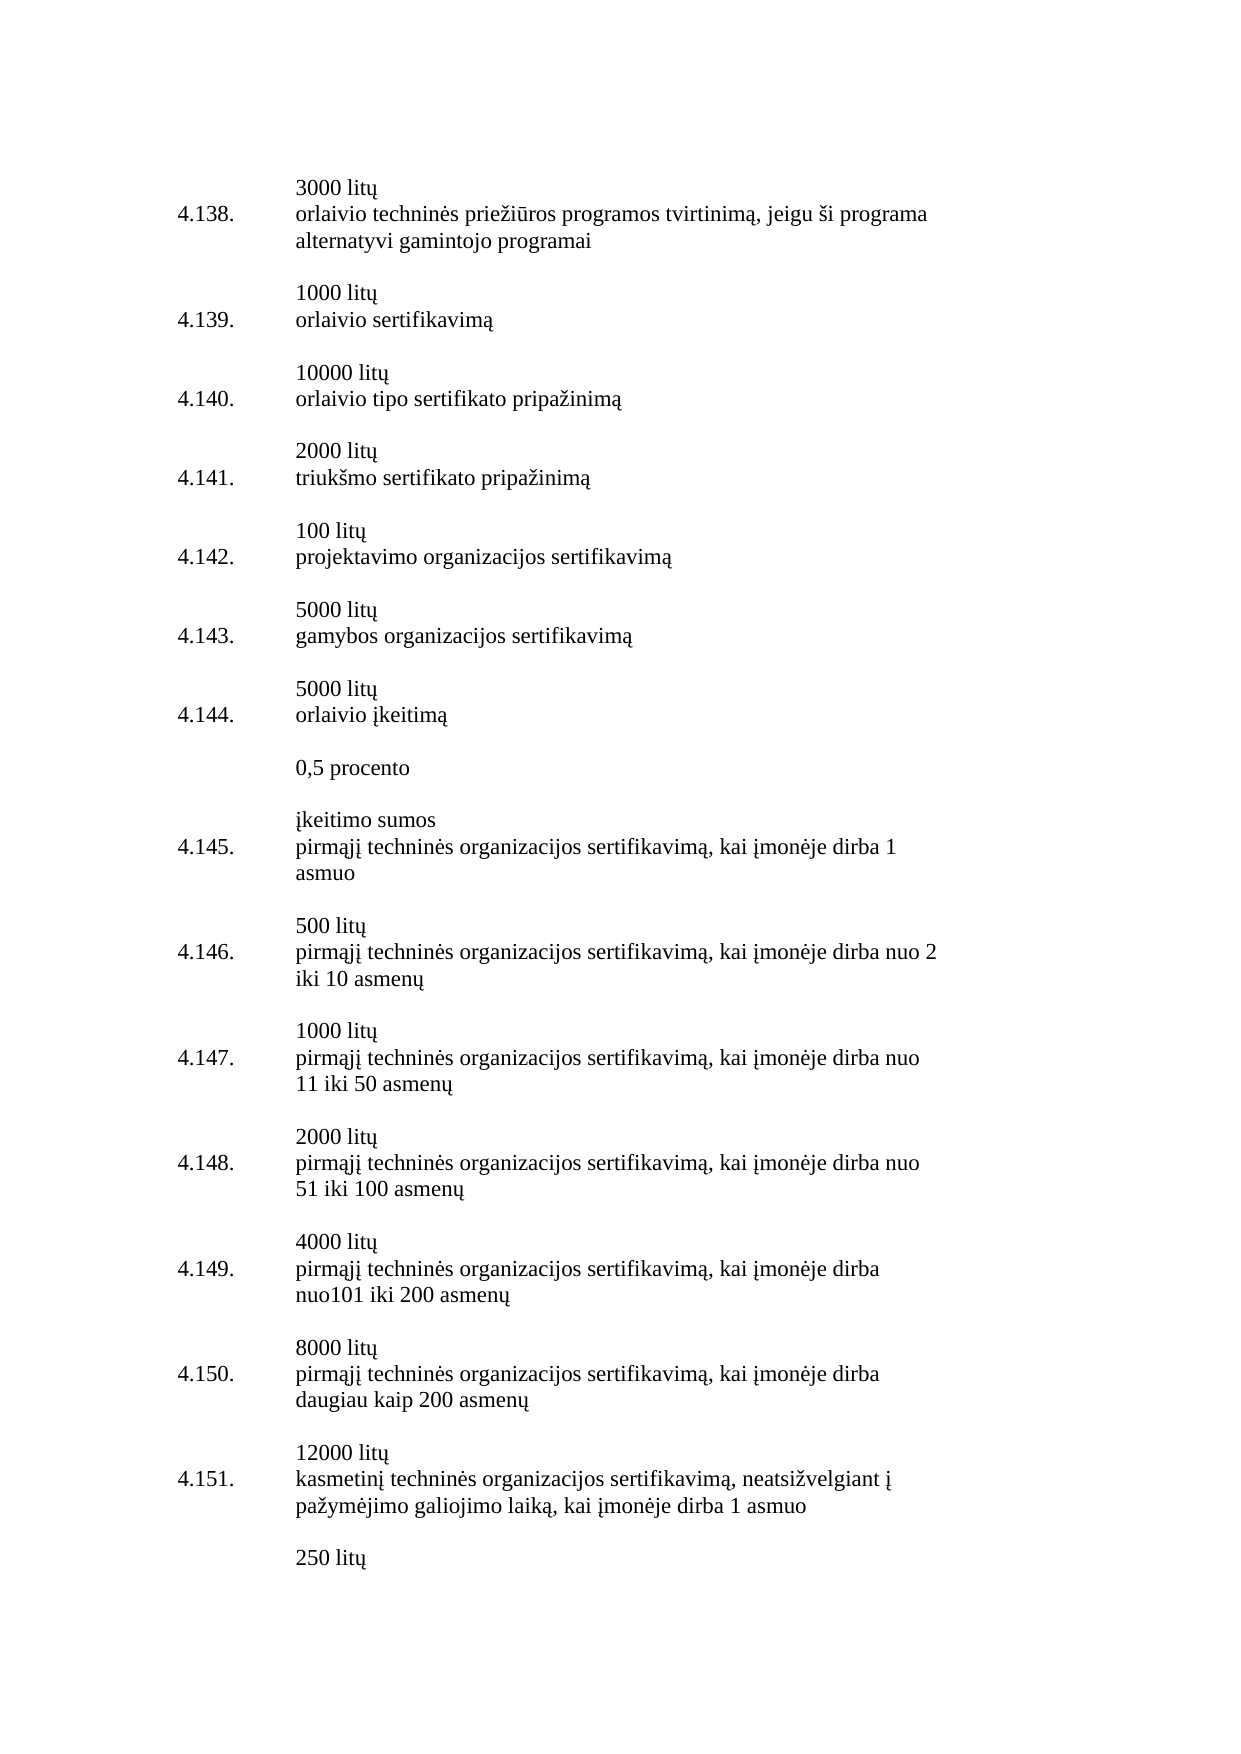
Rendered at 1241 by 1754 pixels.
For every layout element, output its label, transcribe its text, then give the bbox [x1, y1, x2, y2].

text 4.147. pirmąjį techninės organizacijos sertifikavimą, kai įmonėje dirba nuo 11 iki 50 asmenų 2000 litų [177, 1044, 945, 1149]
text 4.150. pirmąjį techninės organizacijos sertifikavimą, kai įmonėje dirba daugiau kaip 200 asmenų 12000 litų [177, 1360, 945, 1465]
text 4.138. orlaivio techninės priežiūros programos tvirtinimą, jeigu ši programa alternatyvi gamintojo programai 1000 litų [177, 200, 945, 306]
text 4.140. orlaivio tipo sertifikato pripažinimą 2000 litų [177, 385, 945, 464]
text 4.151. kasmetinį techninės organizacijos sertifikavimą, neatsižvelgiant į pažymėjimo galiojimo laiką, kai įmonėje dirba 1 asmuo 250 litų [177, 1465, 945, 1571]
text 4.148. pirmąjį techninės organizacijos sertifikavimą, kai įmonėje dirba nuo 51 iki 100 asmenų 4000 litų [177, 1149, 945, 1254]
text 4.149. pirmąjį techninės organizacijos sertifikavimą, kai įmonėje dirba nuo101 iki 200 asmenų 8000 litų [177, 1254, 945, 1360]
text 4.144. orlaivio įkeitimą 0,5 procento įkeitimo sumos [177, 701, 945, 833]
text 4.145. pirmąjį techninės organizacijos sertifikavimą, kai įmonėje dirba 1 asmuo 500 litų [177, 833, 945, 938]
text 4.142. projektavimo organizacijos sertifikavimą 5000 litų [177, 543, 945, 622]
text 4.139. orlaivio sertifikavimą 10000 litų [177, 306, 945, 385]
text 3000 litų [177, 148, 945, 200]
text 4.146. pirmąjį techninės organizacijos sertifikavimą, kai įmonėje dirba nuo 2 iki 10 asmenų 1000 litų [177, 938, 945, 1044]
text 4.141. triukšmo sertifikato pripažinimą 100 litų [177, 464, 945, 543]
text 4.143. gamybos organizacijos sertifikavimą 5000 litų [177, 622, 945, 701]
